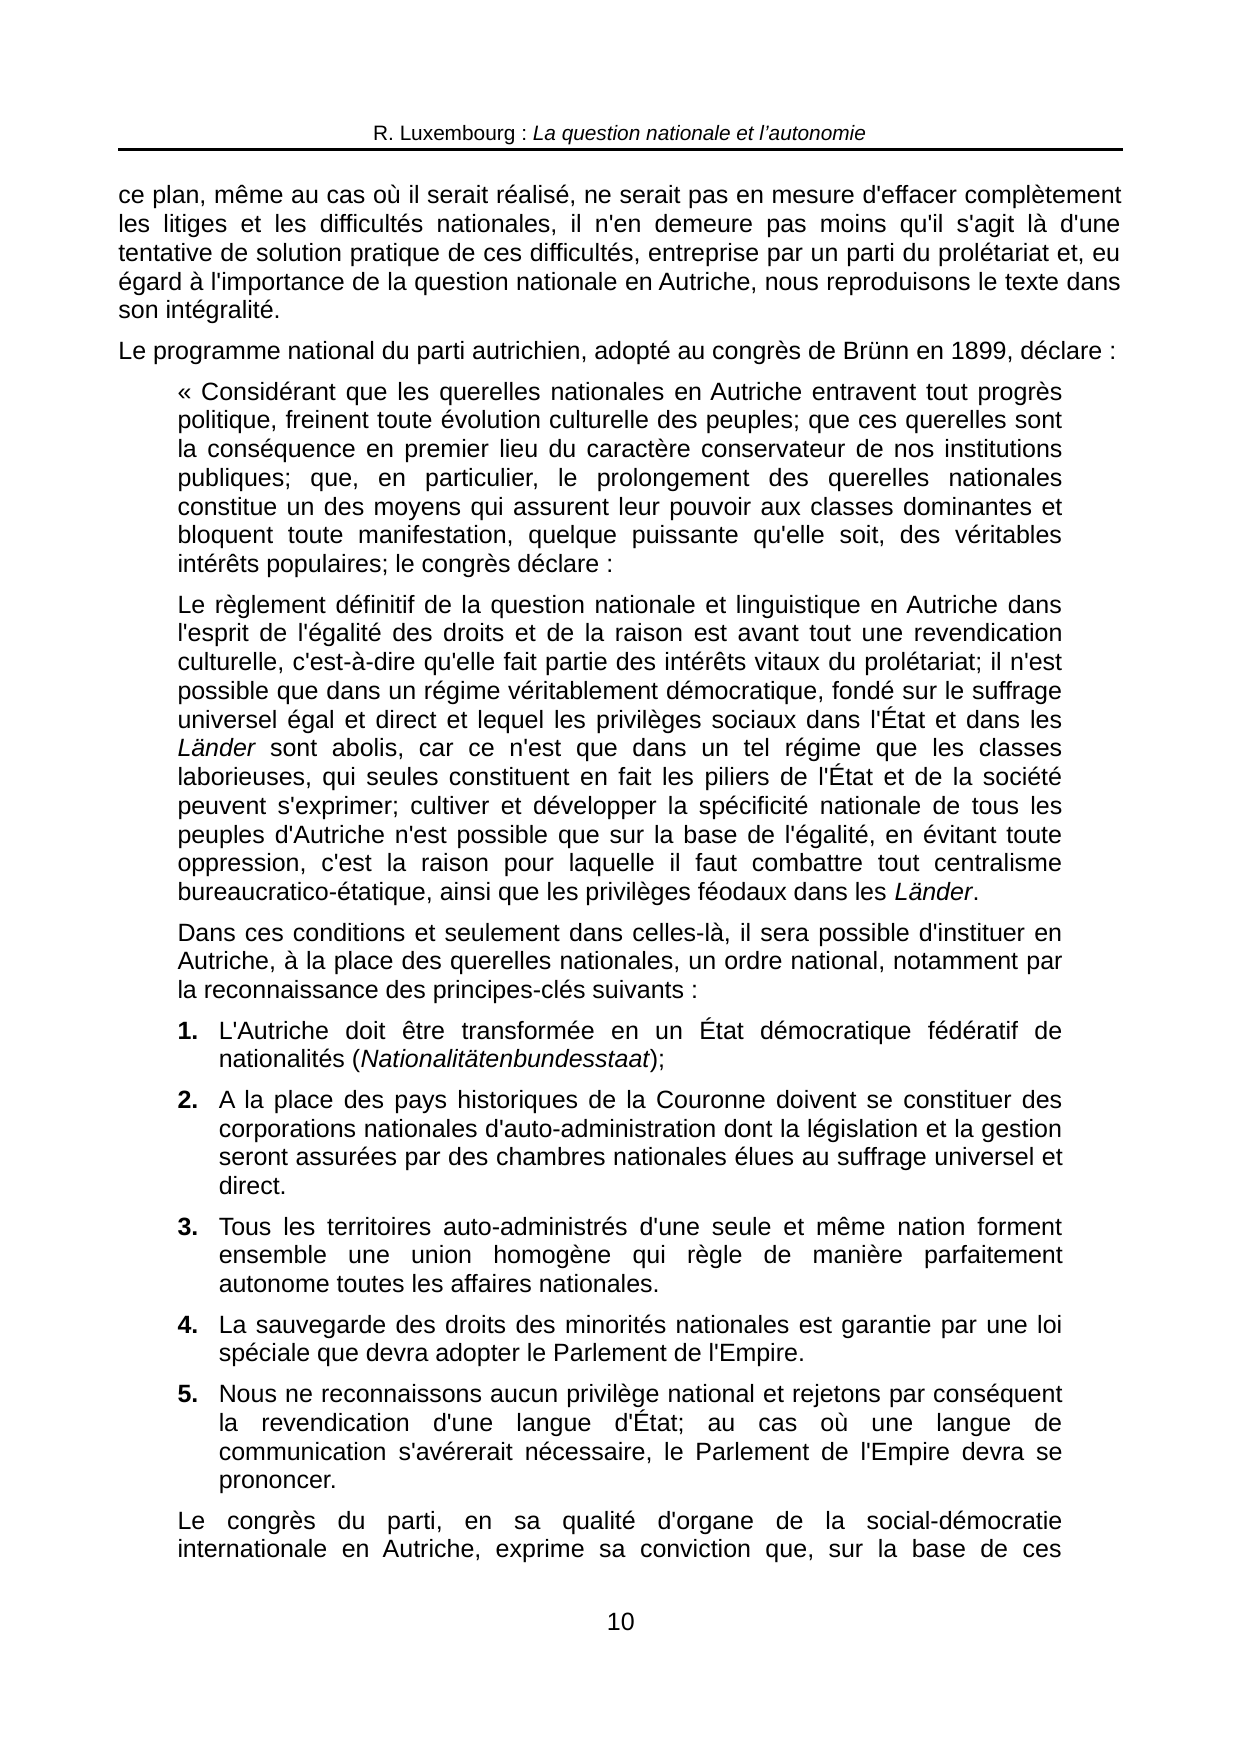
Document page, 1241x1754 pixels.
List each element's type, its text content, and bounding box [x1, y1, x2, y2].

list Nous ne reconnaissons aucun privilège national et rejetons par conséquent la revendication d'une langue d'État; au cas où une langue de communication s'avérerait nécessaire, le Parlement de l'Empire devra se prononcer. [177, 1379, 1064, 1494]
text Dans ces conditions et seulement dans celles-là, il sera possible d'instituer en Autriche, à la place des querelles nationales, un ordre national, notamment par la reconnaissance des principes-clés suivants : [177, 918, 1064, 1004]
text « Considérant que les querelles nationales en Autriche entravent tout progrès politique, freinent toute évolution culturelle des peuples; que ces querelles sont la conséquence en premier lieu du caractère conservateur de nos institutions publiques; que, en particulier, le prolongement des querelles nationales constitue un des moyens qui assurent leur pouvoir aux classes dominantes et bloquent toute manifestation, quelque puissante qu'elle soit, des véritables intérêts populaires; le congrès déclare : [177, 377, 1064, 578]
text Ce n'est pas par une formule métaphysique laissant à chacune des nations le loisir de résoudre la question nationale selon son propre point de vue mais au moyen d'un plan déterminé dans le cadre d'une politique d'État que le programme du parti autrichien règle cette question. La social-démocratie autrichienne exige notamment la suppression du système étatique actuel de l'Autriche qui n’est qu'un ramassis de « royaumes et Pays de la Couronne », constitué et ravaudé au cours du Moyen-âge par la politique dynastique des Habsbourg, où chaque royaume regroupe sur un même territoire différentes nationalités mélangées. Le parti exige le partage de ces royaumes et pays en territoires à caractère approximativement national, et ce n'est qu'ensuite que ces territoires nationaux formeraient une association étatique. Comme sur le territoire occupé par l'Autriche, les nationalités sont, dans une certaine mesure, entremêlées, le programme de la social-démocratie prévoit, pour protéger les minorités nationales sur les territoires nouvellement constitués, un droit spécial. Chacun est libre d'avoir son opinion dans l'appréciation de la valeur pratique de ce plan. Karl Kautsky, l'un des plus grands spécialistes des problèmes autrichiens et l'un des pères spirituels de la social-démocratie, démontre de façon convaincante dans sa dernière brochure sur « La nationalité et l'internationalisme » que ce plan, même au cas où il serait réalisé, ne serait pas en mesure d'effacer complètement les litiges et les difficultés nationales, il n'en demeure pas moins qu'il s'agit là d'une tentative de solution pratique de ces difficultés, entreprise par un parti du prolétariat et, eu égard à l'importance de la question nationale en Autriche, nous reproduisons le texte dans son intégralité. [118, 181, 1123, 324]
list L'Autriche doit être transformée en un État démocratique fédératif de nationalités (Nationalitätenbundesstaat); [177, 1016, 1064, 1073]
text Le congrès du parti, en sa qualité d'organe de la social-démocratie internationale en Autriche, exprime sa conviction que, sur la base de ces [177, 1506, 1064, 1563]
text Le programme national du parti autrichien, adopté au congrès de Brünn en 1899, déclare : [118, 336, 1123, 365]
text Le règlement définitif de la question nationale et linguistique en Autriche dans l'esprit de l'égalité des droits et de la raison est avant tout une revendication culturelle, c'est-à-dire qu'elle fait partie des intérêts vitaux du prolétariat; il n'est possible que dans un régime véritablement démocratique, fondé sur le suffrage universel égal et direct et lequel les privilèges sociaux dans l'État et dans les Länder sont abolis, car ce n'est que dans un tel régime que les classes laborieuses, qui seules constituent en fait les piliers de l'État et de la société peuvent s'exprimer; cultiver et développer la spécificité nationale de tous les peuples d'Autriche n'est possible que sur la base de l'égalité, en évitant toute oppression, c'est la raison pour laquelle il faut combattre tout centralisme bureaucratico-étatique, ainsi que les privilèges féodaux dans les Länder. [177, 589, 1064, 906]
list A la place des pays historiques de la Couronne doivent se constituer des corporations nationales d'auto-administration dont la législation et la gestion seront assurées par des chambres nationales élues au suffrage universel et direct. [177, 1085, 1064, 1200]
list La sauvegarde des droits des minorités nationales est garantie par une loi spéciale que devra adopter le Parlement de l'Empire. [177, 1310, 1064, 1367]
list Tous les territoires auto-administrés d'une seule et même nation forment ensemble une union homogène qui règle de manière parfaitement autonome toutes les affaires nationales. [177, 1212, 1064, 1298]
